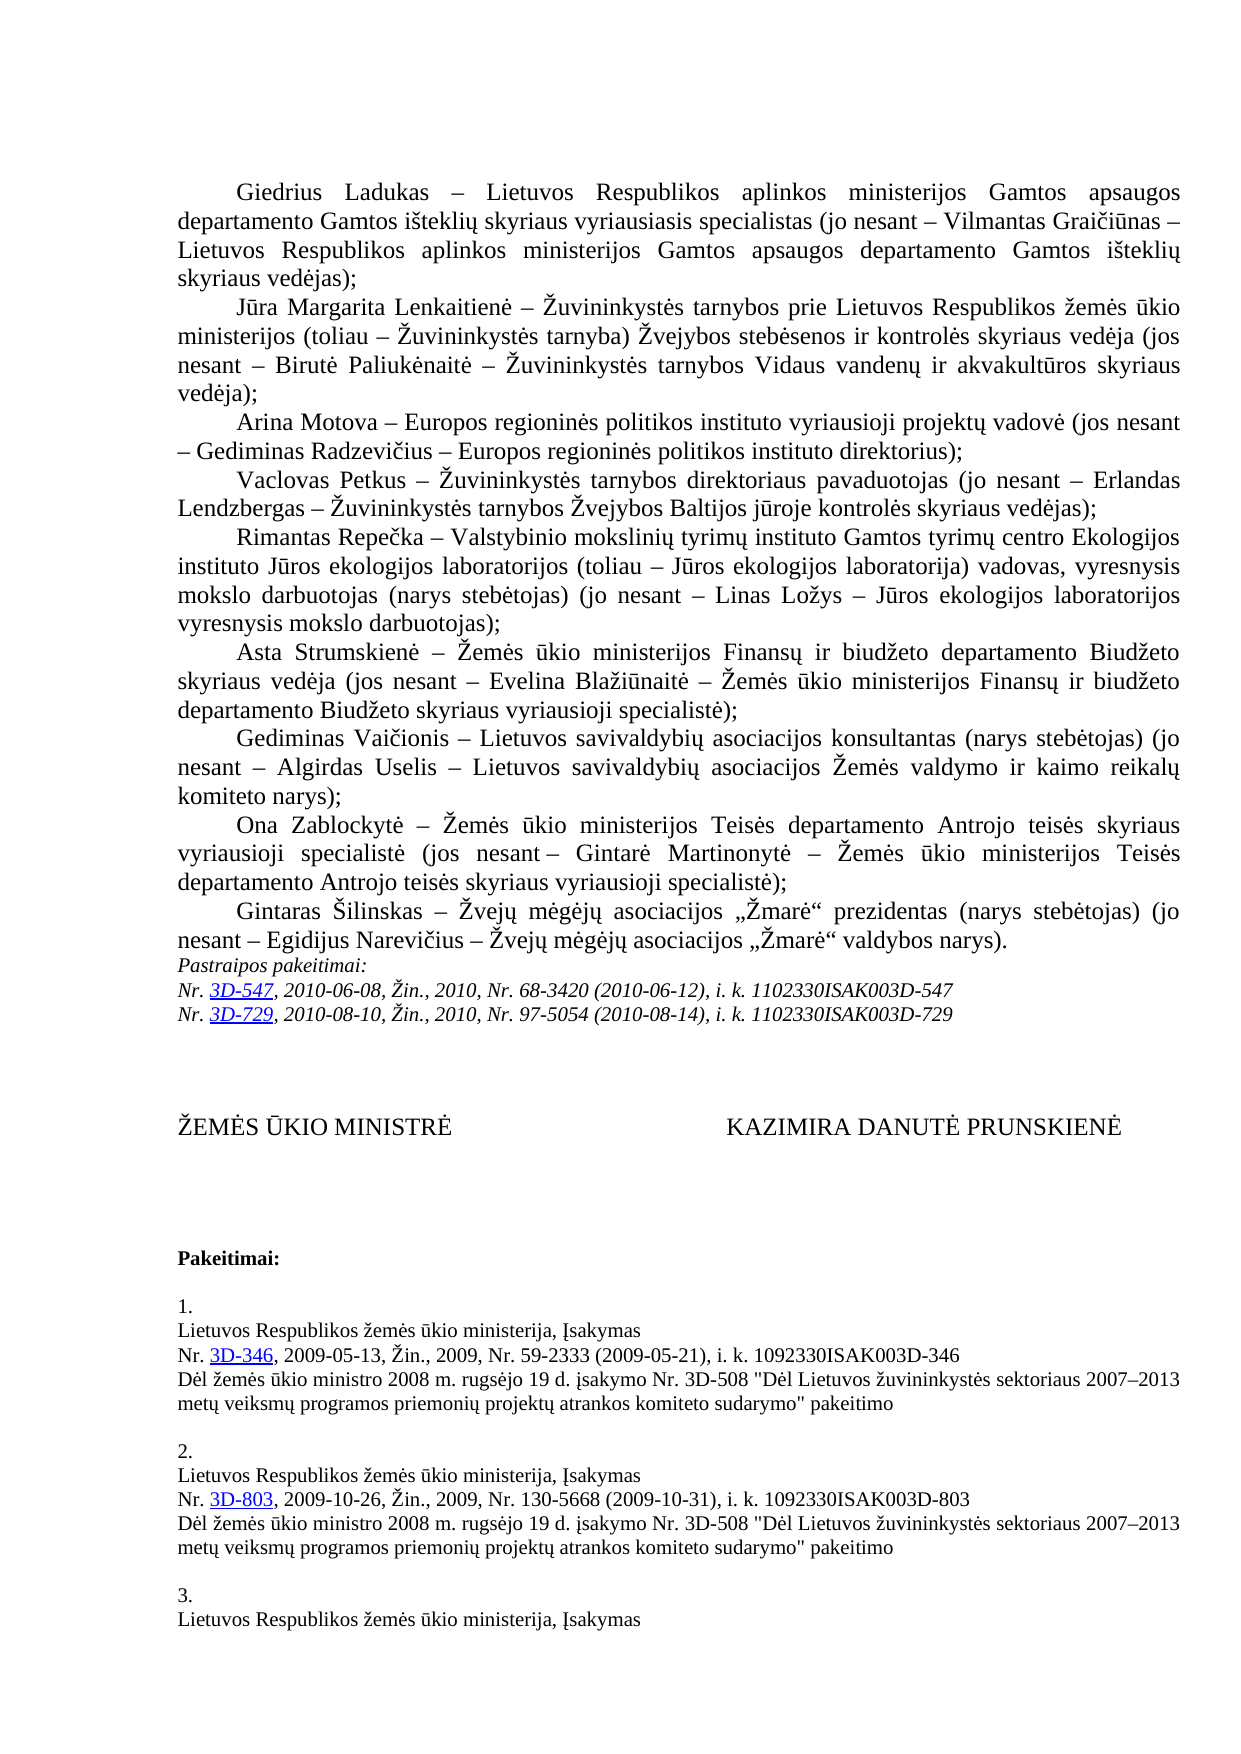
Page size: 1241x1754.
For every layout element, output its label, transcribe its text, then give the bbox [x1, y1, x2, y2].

text Lietuvos Respublikos žemės ūkio ministerija, Įsakymas [177, 1463, 1181, 1487]
text Lietuvos Respublikos žemės ūkio ministerija, Įsakymas [177, 1318, 1181, 1342]
text Gintaras Šilinskas – Žvejų mėgėjų asociacijos „Žmarė“ prezidentas (narys stebėtojas) (jo nesant – Egidijus Narevičius – Žvejų mėgėjų asociacijos „Žmarė“ valdybos narys). [177, 896, 1181, 953]
text Arina Motova – Europos regioninės politikos instituto vyriausioji projektų vadovė (jos nesant – Gediminas Radzevičius – Europos regioninės politikos instituto direktorius); [177, 407, 1181, 465]
text Giedrius Ladukas – Lietuvos Respublikos aplinkos ministerijos Gamtos apsaugos departamento Gamtos išteklių skyriaus vyriausiasis specialistas (jo nesant – Vilmantas Graičiūnas – Lietuvos Respublikos aplinkos ministerijos Gamtos apsaugos departamento Gamtos išteklių skyriaus vedėjas); [177, 177, 1181, 292]
text Pastraipos pakeitimai: [177, 953, 1181, 977]
text Nr. 3D-547, 2010-06-08, Žin., 2010, Nr. 68-3420 (2010-06-12), i. k. 1102330ISAK003D-547 [177, 977, 1181, 1002]
text 1. [177, 1294, 1181, 1318]
text Vaclovas Petkus – Žuvininkystės tarnybos direktoriaus pavaduotojas (jo nesant – Erlandas Lendzbergas – Žuvininkystės tarnybos Žvejybos Baltijos jūroje kontrolės skyriaus vedėjas); [177, 465, 1181, 522]
text ŽEMĖS ŪKIO MINISTRĖ KAZIMIRA DANUTĖ PRUNSKIENĖ [177, 1112, 1181, 1141]
text Nr. 3D-803, 2009-10-26, Žin., 2009, Nr. 130-5668 (2009-10-31), i. k. 1092330ISAK003D-803 [177, 1487, 1181, 1511]
text 3. [177, 1583, 1181, 1607]
text Lietuvos Respublikos žemės ūkio ministerija, Įsakymas [177, 1607, 1181, 1631]
text Nr. 3D-346, 2009-05-13, Žin., 2009, Nr. 59-2333 (2009-05-21), i. k. 1092330ISAK003D-346 [177, 1342, 1181, 1367]
text Dėl žemės ūkio ministro 2008 m. rugsėjo 19 d. įsakymo Nr. 3D-508 "Dėl Lietuvos žuvininkystės sektoriaus 2007–2013 metų veiksmų programos priemonių projektų atrankos komiteto sudarymo" pakeitimo [177, 1511, 1181, 1559]
text 2. [177, 1439, 1181, 1463]
text Gediminas Vaičionis – Lietuvos savivaldybių asociacijos konsultantas (narys stebėtojas) (jo nesant – Algirdas Uselis – Lietuvos savivaldybių asociacijos Žemės valdymo ir kaimo reikalų komiteto narys); [177, 723, 1181, 810]
text Jūra Margarita Lenkaitienė – Žuvininkystės tarnybos prie Lietuvos Respublikos žemės ūkio ministerijos (toliau – Žuvininkystės tarnyba) Žvejybos stebėsenos ir kontrolės skyriaus vedėja (jos nesant – Birutė Paliukėnaitė – Žuvininkystės tarnybos Vidaus vandenų ir akvakultūros skyriaus vedėja); [177, 292, 1181, 407]
text Rimantas Repečka – Valstybinio mokslinių tyrimų instituto Gamtos tyrimų centro Ekologijos instituto Jūros ekologijos laboratorijos (toliau – Jūros ekologijos laboratorija) vadovas, vyresnysis mokslo darbuotojas (narys stebėtojas) (jo nesant – Linas Ložys – Jūros ekologijos laboratorijos vyresnysis mokslo darbuotojas); [177, 522, 1181, 637]
text Nr. 3D-729, 2010-08-10, Žin., 2010, Nr. 97-5054 (2010-08-14), i. k. 1102330ISAK003D-729 [177, 1002, 1181, 1026]
text Pakeitimai: [177, 1246, 1181, 1270]
text Ona Zablockytė – Žemės ūkio ministerijos Teisės departamento Antrojo teisės skyriaus vyriausioji specialistė (jos nesant – Gintarė Martinonytė – Žemės ūkio ministerijos Teisės departamento Antrojo teisės skyriaus vyriausioji specialistė); [177, 810, 1181, 896]
text Dėl žemės ūkio ministro 2008 m. rugsėjo 19 d. įsakymo Nr. 3D-508 "Dėl Lietuvos žuvininkystės sektoriaus 2007–2013 metų veiksmų programos priemonių projektų atrankos komiteto sudarymo" pakeitimo [177, 1367, 1181, 1415]
text Asta Strumskienė – Žemės ūkio ministerijos Finansų ir biudžeto departamento Biudžeto skyriaus vedėja (jos nesant – Evelina Blažiūnaitė – Žemės ūkio ministerijos Finansų ir biudžeto departamento Biudžeto skyriaus vyriausioji specialistė); [177, 637, 1181, 723]
